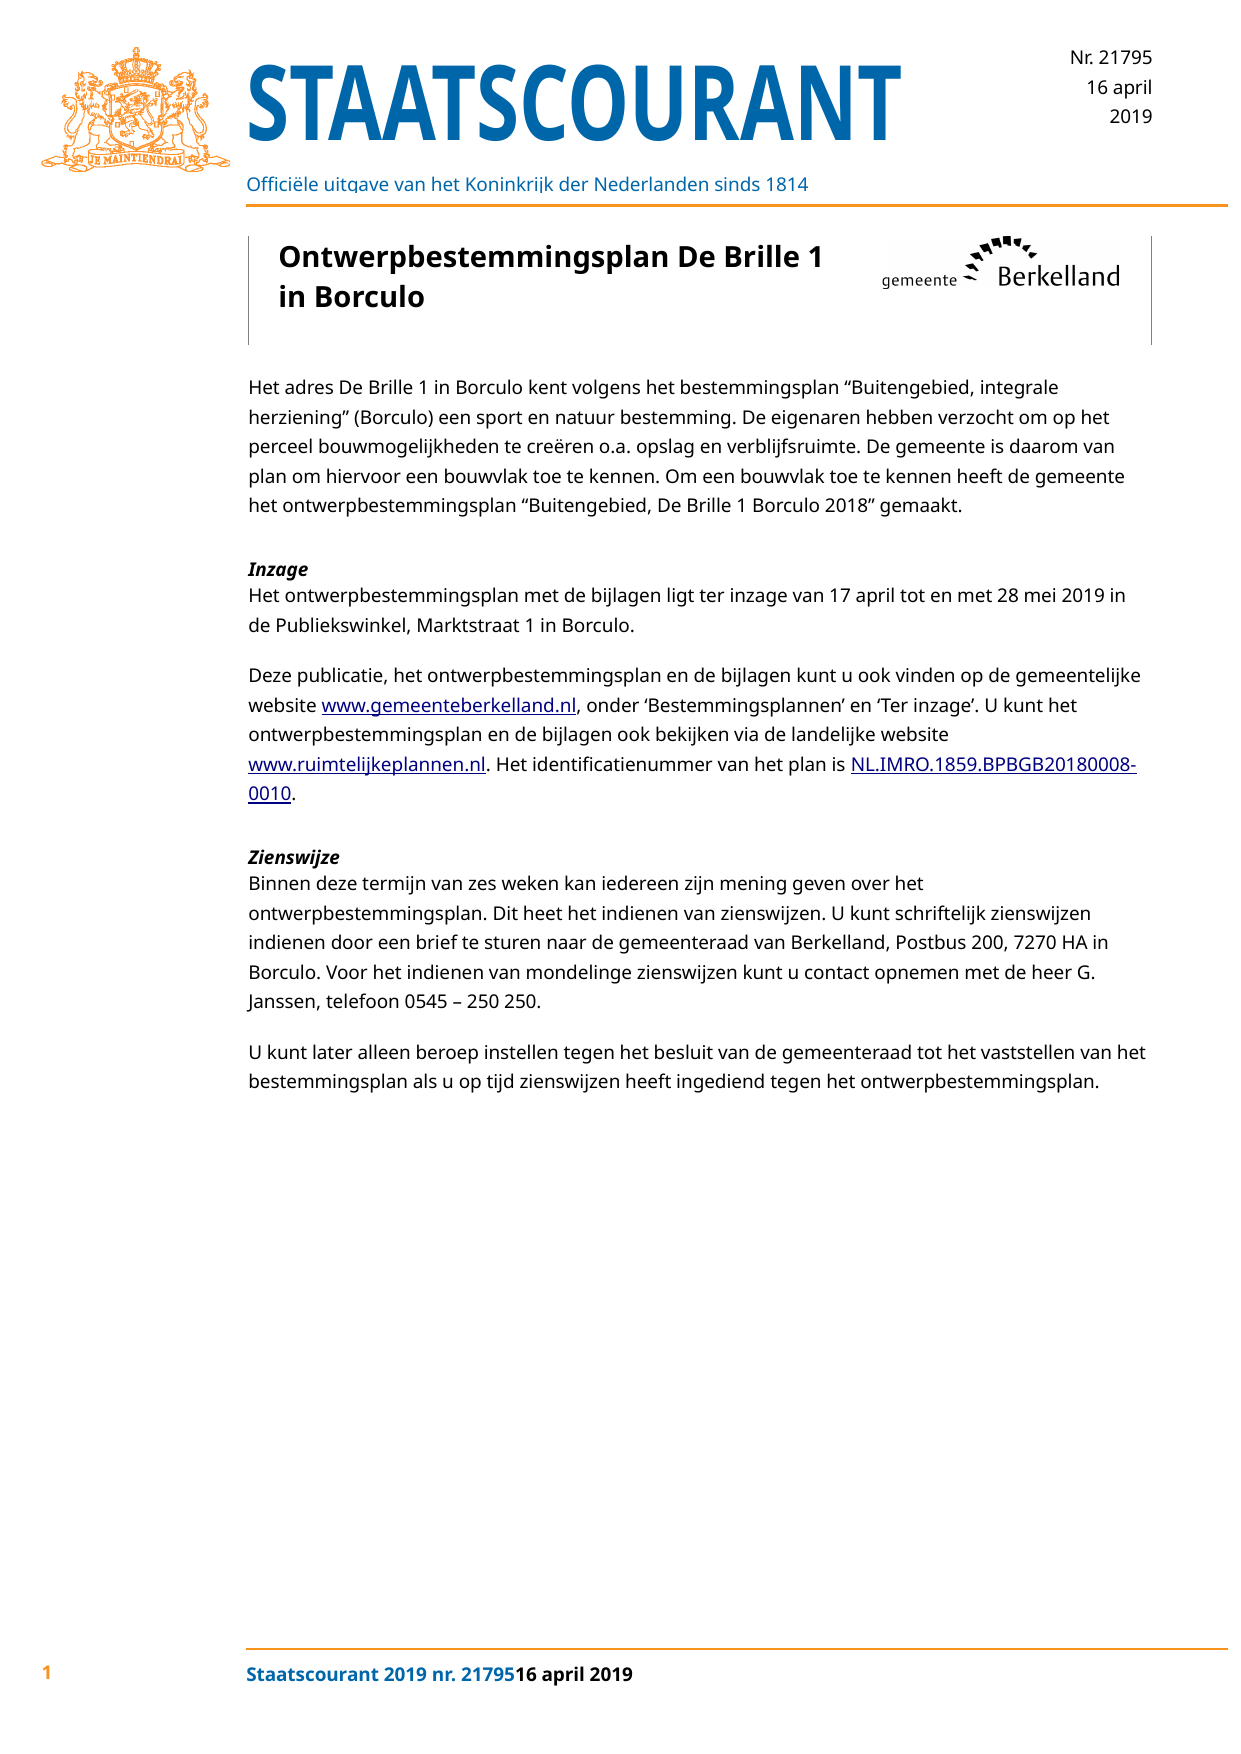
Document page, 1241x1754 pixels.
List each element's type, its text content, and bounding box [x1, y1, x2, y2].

text Inzage [248, 557, 1152, 582]
text U kunt later alleen beroep instellen tegen het besluit van de gemeenteraad tot het vaststellen van het bestemmingsplan als u op tijd zienswijzen heeft ingediend tegen het ontwerpbestemmingsplan. [248, 1039, 1152, 1094]
text Deze publicatie, het ontwerpbestemmingsplan en de bijlagen kunt u ook vinden op de gemeentelijke website www.gemeenteberkelland.nl, onder ‘Bestemmingsplannen’ en ‘Ter inzage’. U kunt het ontwerpbestemmingsplan en de bijlagen ook bekijken via de landelijke website www.ruimtelijkeplannen.nl. Het identificatienummer van het plan is NL.IMRO.1859.BPBGB20180008-0010. [248, 662, 1152, 806]
text Zienswijze [248, 844, 1152, 870]
text Binnen deze termijn van zes weken kan iedereen zijn mening geven over het ontwerpbestemmingsplan. Dit heet het indienen van zienswijzen. U kunt schriftelijk zienswijzen indienen door een brief te sturen naar de gemeenteraad van Berkelland, Postbus 200, 7270 HA in Borculo. Voor het indienen van mondelinge zienswijzen kunt u contact opnemen met de heer G. Janssen, telefoon 0545 – 250 250. [248, 870, 1152, 1014]
table_header [850, 236, 1151, 345]
picture [882, 236, 1119, 289]
text Het adres De Brille 1 in Borculo kent volgens het bestemmingsplan “Buitengebied, integrale herziening” (Borculo) een sport en natuur bestemming. De eigenaren hebben verzocht om op het perceel bouwmogelijkheden te creëren o.a. opslag en verblijfsruimte. De gemeente is daarom van plan om hiervoor een bouwvlak toe te kennen. Om een bouwvlak toe te kennen heeft de gemeente het ontwerpbestemmingsplan “Buitengebied, De Brille 1 Borculo 2018” gemaakt. [248, 374, 1152, 518]
picture [41, 47, 231, 172]
table_header Ontwerpbestemmingsplan De Brille 1 in Borculo [249, 236, 850, 345]
text Het ontwerpbestemmingsplan met de bijlagen ligt ter inzage van 17 april tot en met 28 mei 2019 in de Publiekswinkel, Marktstraat 1 in Borculo. [248, 582, 1152, 638]
